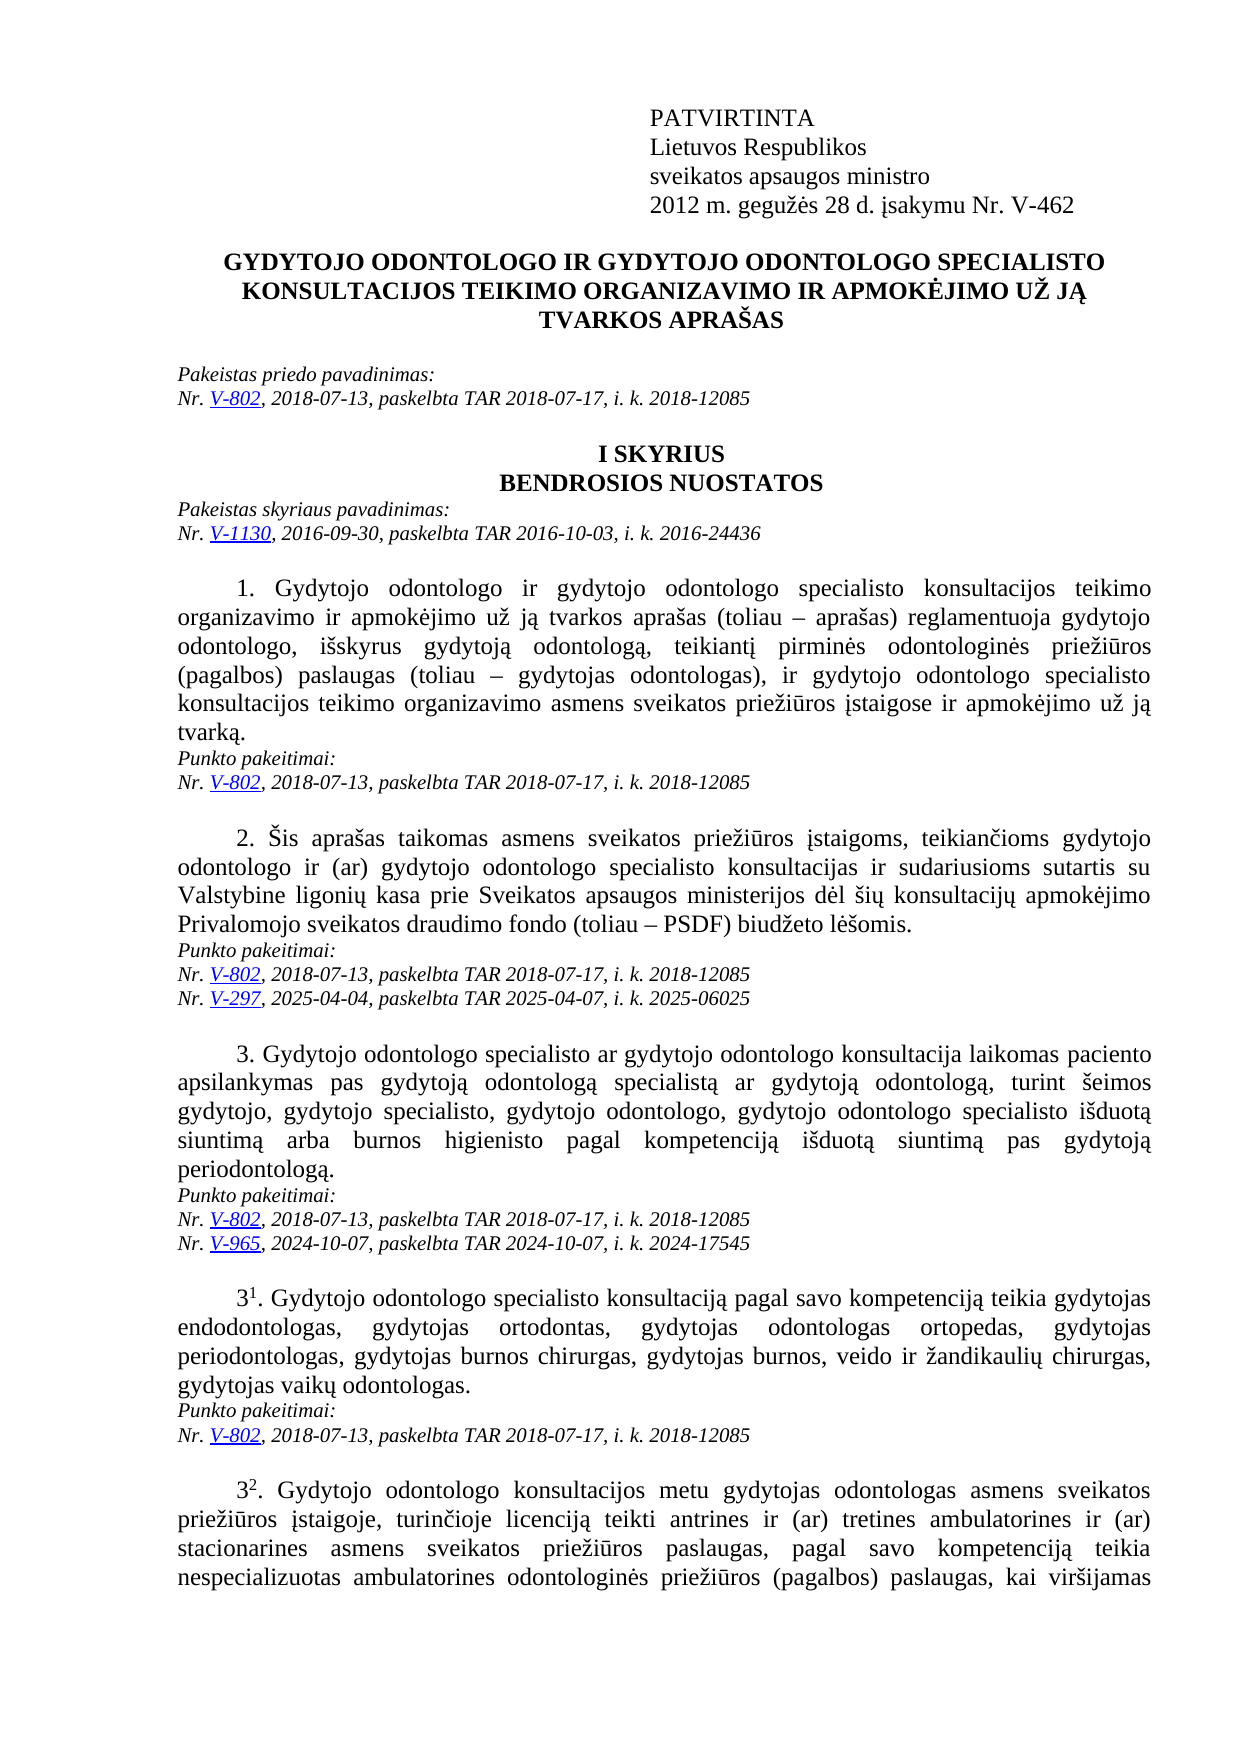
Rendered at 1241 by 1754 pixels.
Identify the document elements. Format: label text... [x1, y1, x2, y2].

text 32. Gydytojo odontologo konsultacijos metu gydytojas odontologas asmens sveikatos priežiūros įstaigoje, turinčioje licenciją teikti antrines ir (ar) tretines ambulatorines ir (ar) stacionarines asmens sveikatos priežiūros paslaugas, pagal savo kompetenciją teikia nespecializuotas ambulatorines odontologinės priežiūros (pagalbos) paslaugas, kai viršijamas [177, 1475, 1152, 1590]
text 3. Gydytojo odontologo specialisto ar gydytojo odontologo konsultacija laikomas paciento apsilankymas pas gydytoją odontologą specialistą ar gydytoją odontologą, turint šeimos gydytojo, gydytojo specialisto, gydytojo odontologo, gydytojo odontologo specialisto išduotą siuntimą arba burnos higienisto pagal kompetenciją išduotą siuntimą pas gydytoją periodontologą. [177, 1039, 1152, 1182]
text Punkto pakeitimai: [177, 1398, 1152, 1422]
text 31. Gydytojo odontologo specialisto konsultaciją pagal savo kompetenciją teikia gydytojas endodontologas, gydytojas ortodontas, gydytojas odontologas ortopedas, gydytojas periodontologas, gydytojas burnos chirurgas, gydytojas burnos, veido ir žandikaulių chirurgas, gydytojas vaikų odontologas. [177, 1283, 1152, 1398]
text Nr. V-802, 2018-07-13, paskelbta TAR 2018-07-17, i. k. 2018-12085 [177, 962, 1152, 986]
text Nr. V-802, 2018-07-13, paskelbta TAR 2018-07-17, i. k. 2018-12085 [177, 1422, 1152, 1447]
text Punkto pakeitimai: [177, 1182, 1152, 1207]
text Pakeistas skyriaus pavadinimas: [177, 497, 1152, 521]
text PATVIRTINTA [649, 103, 1152, 132]
text Pakeistas priedo pavadinimas: [177, 362, 1152, 386]
text sveikatos apsaugos ministro [649, 161, 1152, 190]
text 1. Gydytojo odontologo ir gydytojo odontologo specialisto konsultacijos teikimo organizavimo ir apmokėjimo už ją tvarkos aprašas (toliau – aprašas) reglamentuoja gydytojo odontologo, išskyrus gydytoją odontologą, teikiantį pirminės odontologinės priežiūros (pagalbos) paslaugas (toliau – gydytojas odontologas), ir gydytojo odontologo specialisto konsultacijos teikimo organizavimo asmens sveikatos priežiūros įstaigose ir apmokėjimo už ją tvarką. [177, 573, 1152, 746]
text Nr. V-1130, 2016-09-30, paskelbta TAR 2016-10-03, i. k. 2016-24436 [177, 521, 1152, 545]
text Nr. V-802, 2018-07-13, paskelbta TAR 2018-07-17, i. k. 2018-12085 [177, 770, 1152, 794]
text Nr. V-297, 2025-04-04, paskelbta TAR 2025-04-07, i. k. 2025-06025 [177, 986, 1152, 1010]
text Nr. V-965, 2024-10-07, paskelbta TAR 2024-10-07, i. k. 2024-17545 [177, 1231, 1152, 1255]
text Nr. V-802, 2018-07-13, paskelbta TAR 2018-07-17, i. k. 2018-12085 [177, 386, 1152, 410]
text Nr. V-802, 2018-07-13, paskelbta TAR 2018-07-17, i. k. 2018-12085 [177, 1207, 1152, 1231]
text Punkto pakeitimai: [177, 938, 1152, 962]
text Punkto pakeitimai: [177, 746, 1152, 770]
text Lietuvos Respublikos [649, 132, 1152, 161]
text I SKYRIUS BENDROSIOS NUOSTATOS [177, 439, 1152, 497]
text GYDYTOJO ODONTOLOGO IR GYDYTOJO ODONTOLOGO SPECIALISTO KONSULTACIJOS TEIKIMO ORGANIZAVIMO IR APMOKĖJIMO UŽ JĄ TVARKOS APRAŠAS [177, 247, 1152, 333]
text 2012 m. gegužės 28 d. įsakymu Nr. V-462 [649, 190, 1152, 218]
text 2. Šis aprašas taikomas asmens sveikatos priežiūros įstaigoms, teikiančioms gydytojo odontologo ir (ar) gydytojo odontologo specialisto konsultacijas ir sudariusioms sutartis su Valstybine ligonių kasa prie Sveikatos apsaugos ministerijos dėl šių konsultacijų apmokėjimo Privalomojo sveikatos draudimo fondo (toliau – PSDF) biudžeto lėšomis. [177, 823, 1152, 938]
